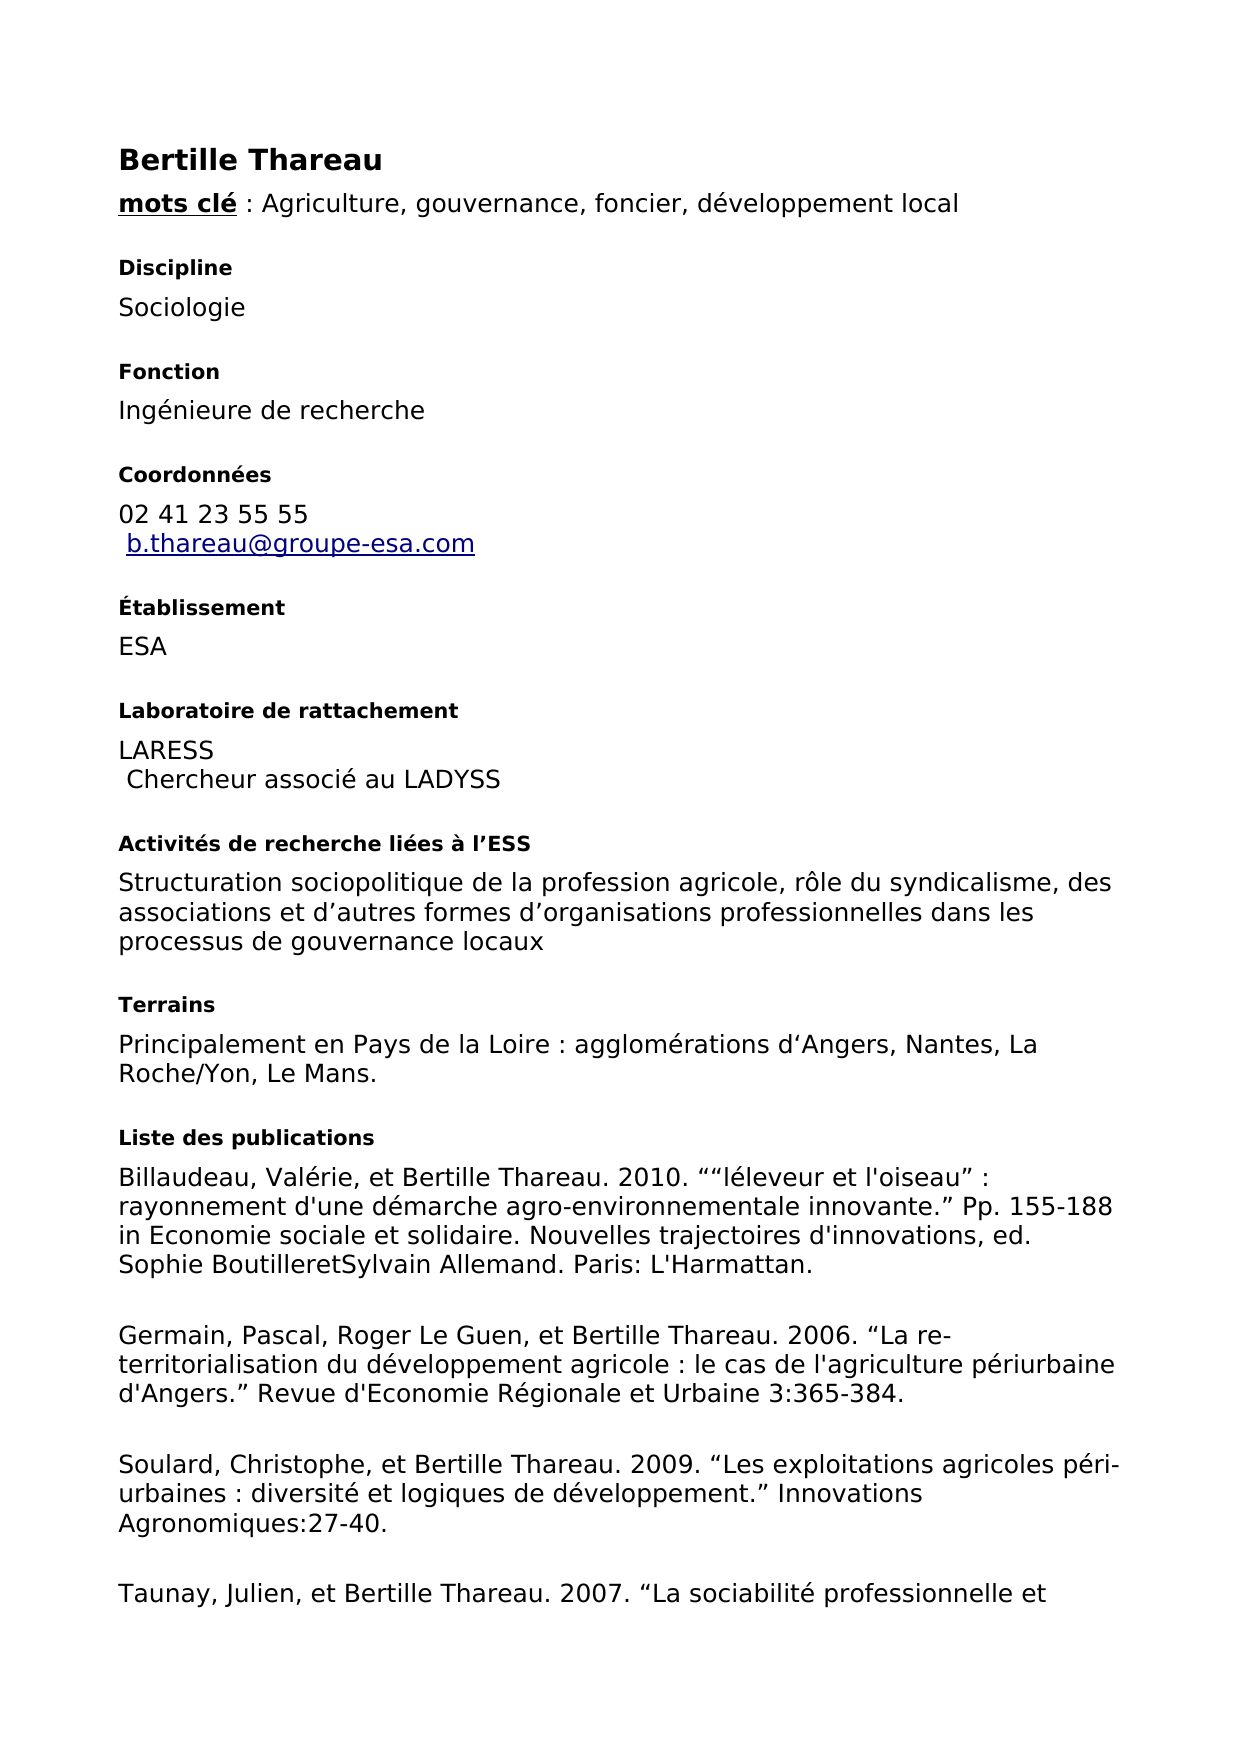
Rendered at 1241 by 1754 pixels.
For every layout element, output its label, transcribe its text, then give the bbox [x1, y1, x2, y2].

text Sociologie [118, 293, 1122, 322]
subtitle Terrains [118, 993, 1122, 1018]
subtitle Coordonnées [118, 463, 1122, 487]
text mots clé : Agriculture, gouvernance, foncier, développement local [118, 189, 1122, 219]
subtitle Établissement [118, 596, 1122, 620]
text Germain, Pascal, Roger Le Guen, et Bertille Thareau. 2006. “La re-territorialisation du développement agricole : le cas de l'agriculture périurbaine d'Angers.” Revue d'Economie Régionale et Urbaine 3:365-384. [118, 1321, 1122, 1438]
text 02 41 23 55 55 b.thareau@groupe-esa.com [118, 500, 1122, 558]
text Structuration sociopolitique de la profession agricole, rôle du syndicalisme, des associations et d’autres formes d’organisations professionnelles dans les processus de gouvernance locaux [118, 868, 1122, 956]
text Taunay, Julien, et Bertille Thareau. 2007. “La sociabilité professionnelle et [118, 1579, 1122, 1609]
text Principalement en Pays de la Loire : agglomérations d‘Angers, Nantes, La Roche/Yon, Le Mans. [118, 1030, 1122, 1089]
text ESA [118, 632, 1122, 662]
subtitle Liste des publications [118, 1126, 1122, 1150]
subtitle Laboratoire de rattachement [118, 699, 1122, 723]
subtitle Bertille Thareau [118, 143, 1122, 177]
subtitle Fonction [118, 360, 1122, 384]
subtitle Activités de recherche liées à l’ESS [118, 832, 1122, 856]
text Billaudeau, Valérie, et Bertille Thareau. 2010. ““léleveur et l'oiseau” : rayonnement d'une démarche agro-environnementale innovante.” Pp. 155-188 in Economie sociale et solidaire. Nouvelles trajectoires d'innovations, ed. Sophie BoutilleretSylvain Allemand. Paris: L'Harmattan. [118, 1163, 1122, 1309]
text Ingénieure de recherche [118, 396, 1122, 426]
text LARESS Chercheur associé au LADYSS [118, 736, 1122, 794]
text Soulard, Christophe, et Bertille Thareau. 2009. “Les exploitations agricoles péri-urbaines : diversité et logiques de développement.” Innovations Agronomiques:27-40. [118, 1450, 1122, 1567]
subtitle Discipline [118, 256, 1122, 281]
